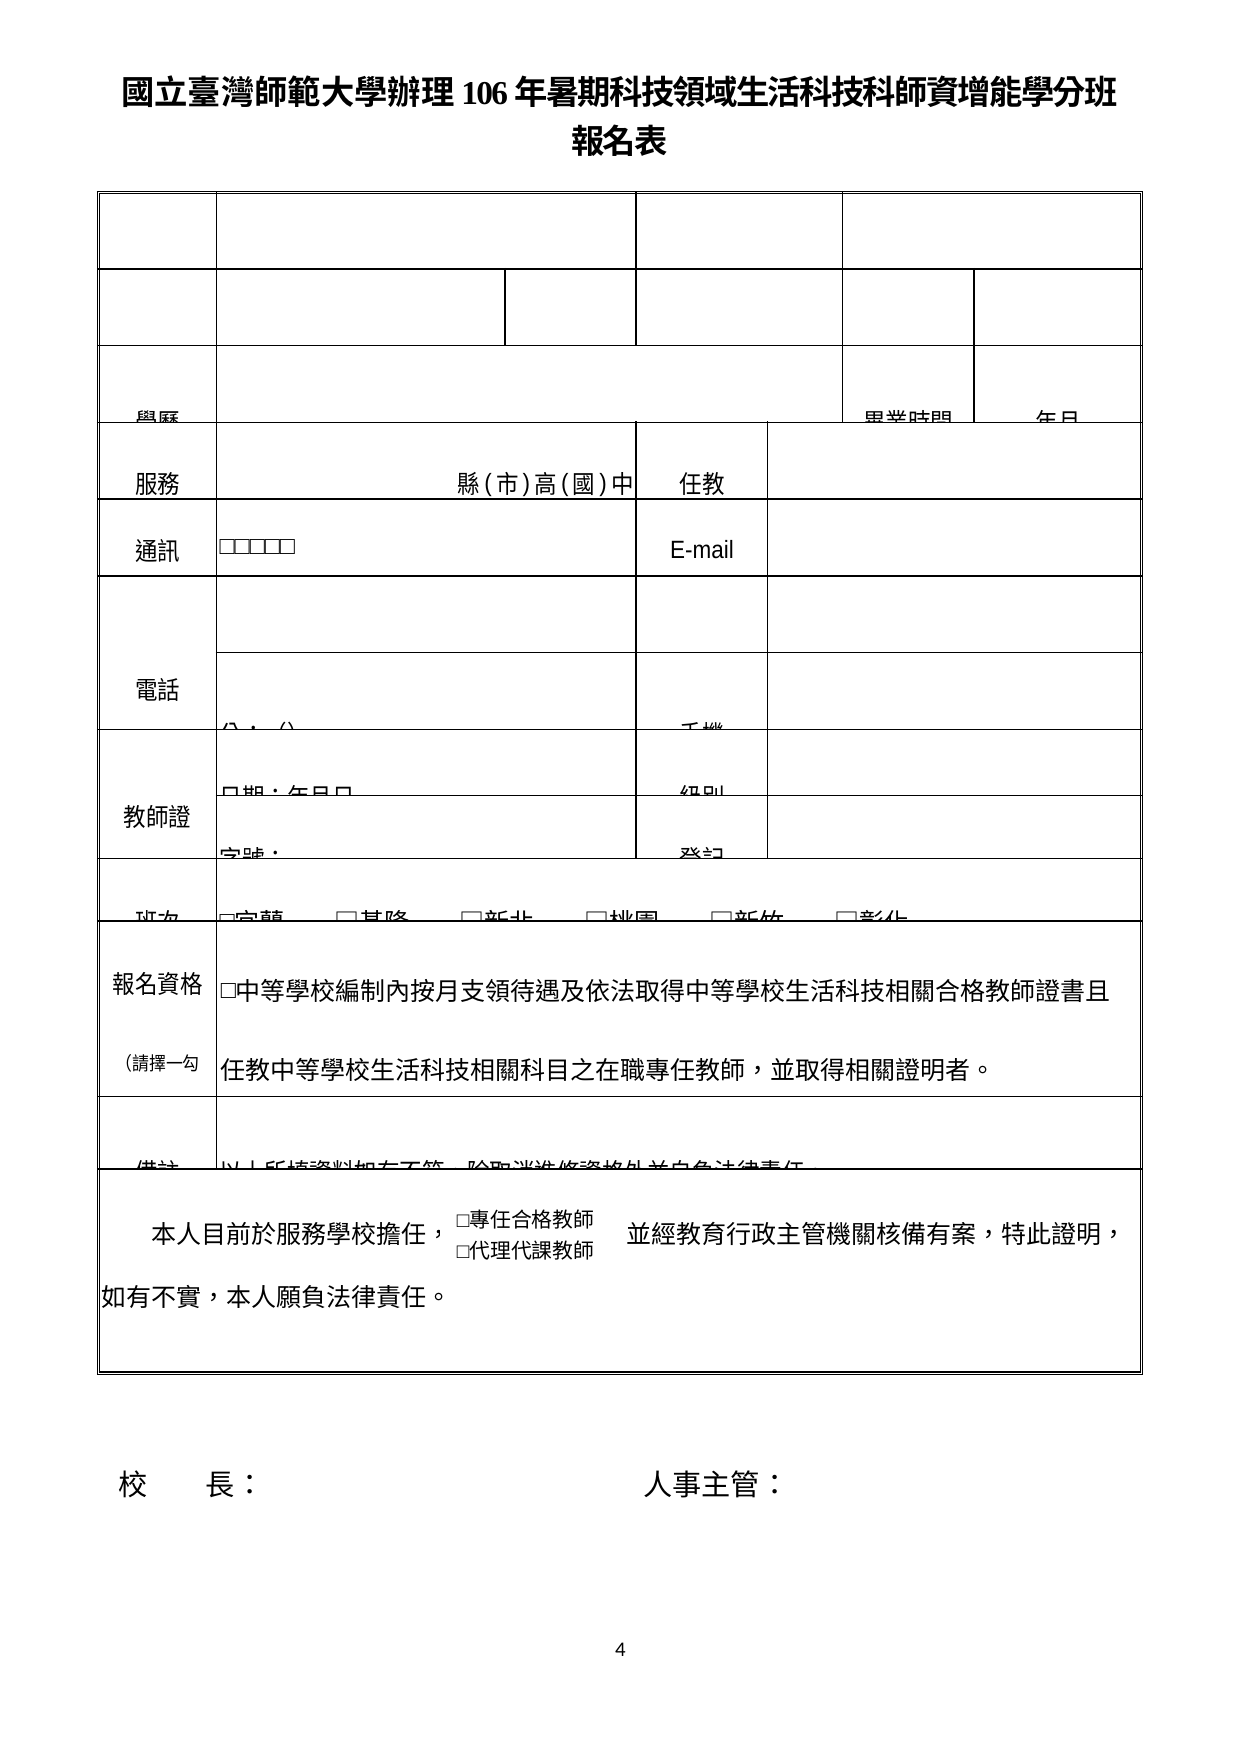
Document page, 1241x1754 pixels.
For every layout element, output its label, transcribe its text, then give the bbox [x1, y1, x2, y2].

table_header [217, 194, 635, 268]
table_cell 登記 科別 [637, 796, 767, 858]
table_cell [217, 346, 842, 421]
table_cell 備註 [100, 1097, 216, 1168]
table_cell （） [768, 577, 1140, 652]
table_header 錄取資格 [637, 194, 842, 268]
table_cell 電話 [100, 577, 216, 728]
table_cell □高中□國中□中等學校 [768, 730, 1140, 795]
table_cell [217, 270, 504, 345]
table_cell 手機 [637, 653, 767, 728]
table_cell □中等學校編制內按月支領待遇及依法取得中等學校生活科技相關合格教師證書且 任教中等學校生活科技相關科目之在職專任教師，並取得相關證明者。 □取得中等學校生活科技合格教師證書，且聘期為三個月以上、教授中等學校生活科 技相關科目之在職代理、代課或兼任教師，並取得學校提供之在職證明及薦送表件者。 □中等學校編制內按月支領待遇及依法取得中等學校師生活科技相關合格教師證書之非教授中等學校生活科技相關科目一般教師。 [217, 922, 1140, 1096]
table_cell 身分證 字號 [100, 270, 216, 345]
table_header 姓名 [100, 194, 216, 268]
table_header （本欄位請勿填寫） [843, 194, 1140, 268]
table_cell 學歷 系所 [100, 346, 216, 421]
text 校 長： 人事主管： [118, 1441, 1122, 1504]
table_cell 字號： [217, 796, 635, 858]
table_cell 傳真 [637, 577, 767, 652]
table_cell [768, 796, 1140, 858]
table_cell 生日 [506, 270, 635, 345]
table_cell [768, 423, 1140, 498]
table_cell 班次 [100, 859, 216, 920]
table_cell □男□女 [975, 270, 1140, 345]
table_cell 年月日 [637, 270, 842, 345]
table_cell 以上所填資料如有不符，除取消進修資格外並自負法律責任。 [442, 1196, 623, 1281]
table_cell 年月 [1064, 413, 1075, 417]
table_cell 本人目前於服務學校擔任， 並經教育行政主管機關核備有案，特此證明，如有不實，本人願負法律責任。 申請人簽章： 年 月 日 [100, 1170, 1140, 1371]
table_cell 性別 [843, 270, 973, 345]
table_cell 縣(市)高(國)中 [217, 423, 635, 498]
table_cell 日期：年月日 [217, 730, 635, 795]
table_cell 報名資格 （請擇一勾選） [100, 922, 216, 1096]
text 報名表 [118, 114, 1122, 163]
table_cell □□□□□ [217, 500, 635, 575]
table_cell □宜蘭 □基隆 □新北 □桃園 □新竹 □彰化 [217, 859, 1140, 920]
table_cell 服務 學校 [100, 423, 216, 498]
table_cell [768, 500, 1140, 575]
table_cell 級別 [637, 730, 767, 795]
text 國立臺灣師範大學辦理106年暑期科技領域生活科技科師資增能學分班 [118, 66, 1122, 114]
table_cell 宒：（） [217, 577, 635, 652]
table_cell 公：（） [217, 653, 635, 728]
table_cell 年月 [975, 346, 1140, 421]
table_cell 教師證 字號 [100, 730, 216, 858]
table_cell [768, 653, 1140, 728]
table_cell 通訊 地址 [100, 500, 216, 575]
table_cell E-mail [637, 500, 767, 575]
table_cell 任教 科目 [637, 423, 767, 498]
table_cell 班次 [166, 916, 176, 920]
table_cell 以上所填資料如有不符，除取消進修資格外並自負法律責任。 [217, 1097, 1140, 1168]
table_cell 畢業時間 [843, 346, 973, 421]
